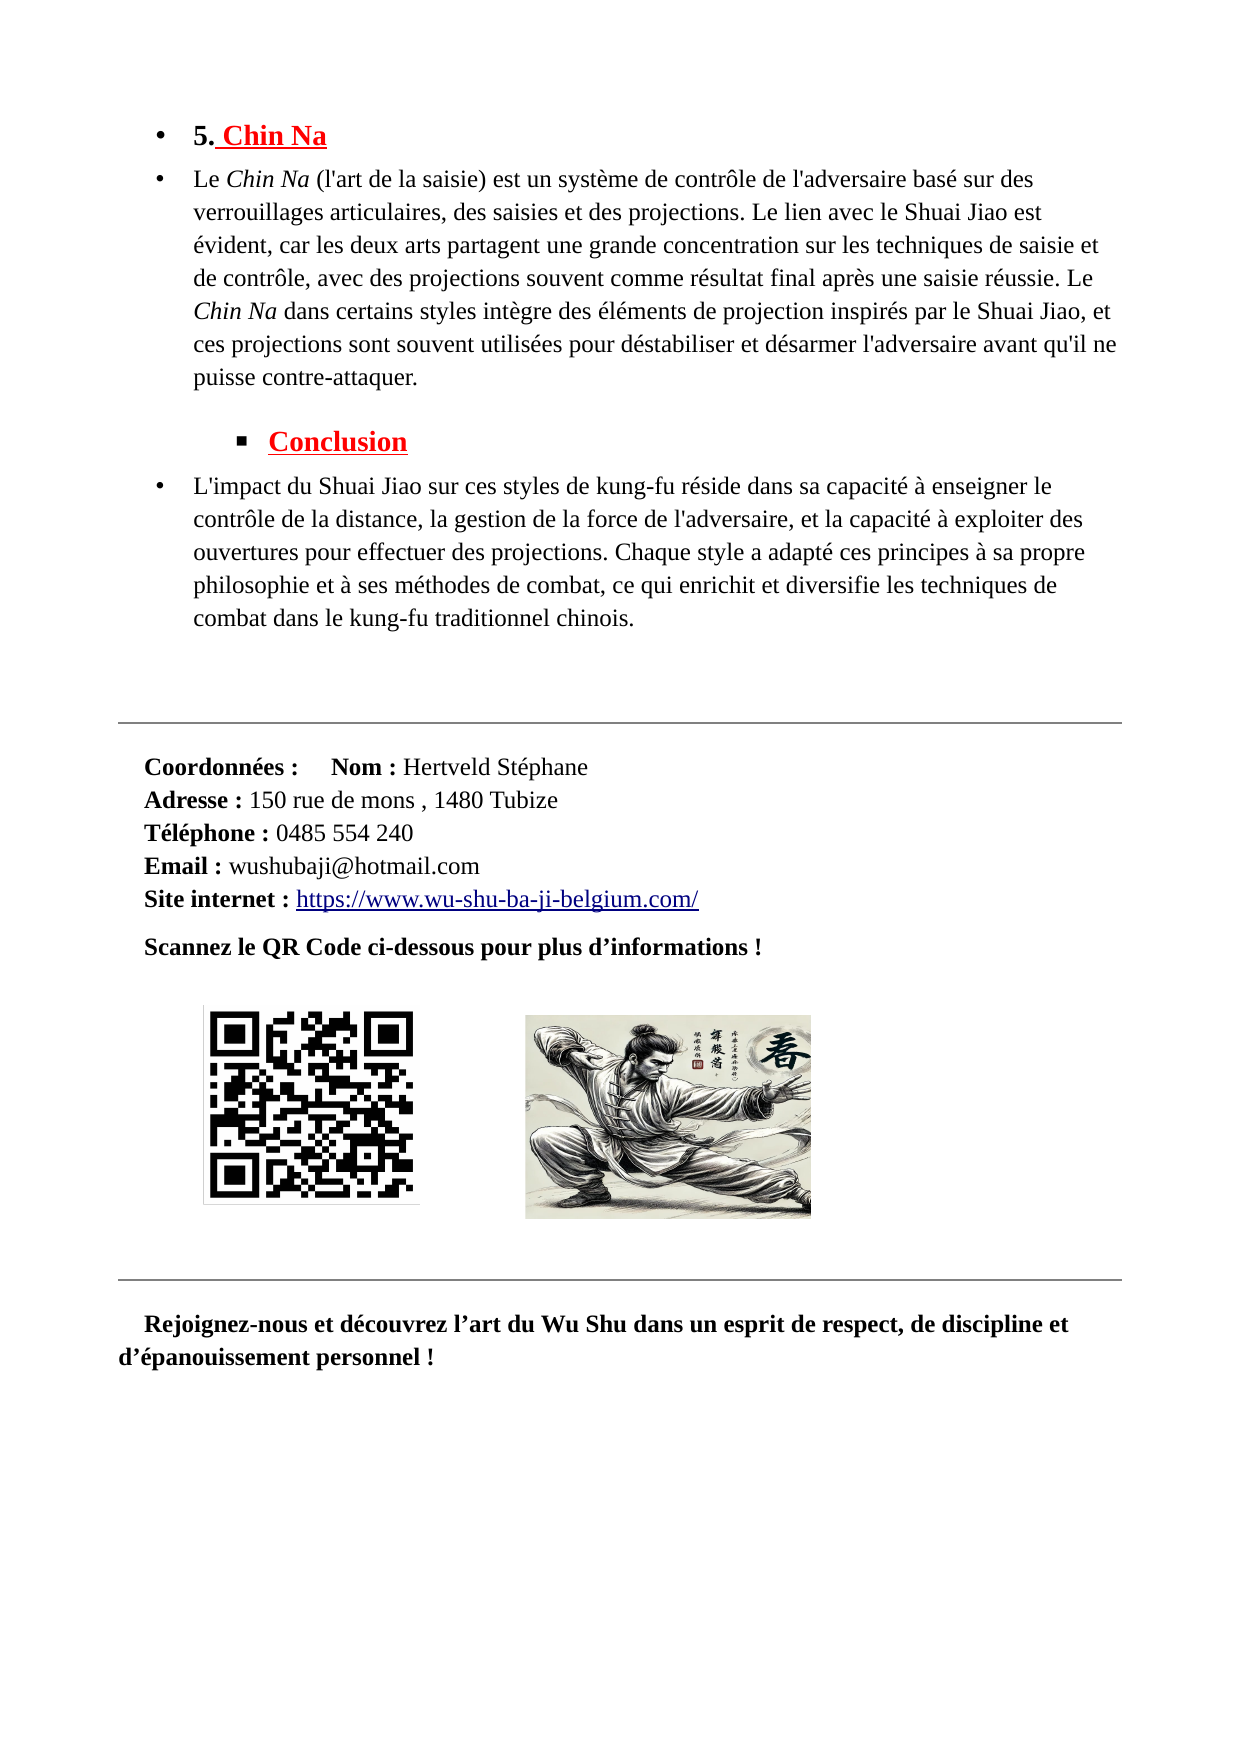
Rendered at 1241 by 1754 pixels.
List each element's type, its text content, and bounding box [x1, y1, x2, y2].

picture [525, 1015, 811, 1219]
text ✨ Rejoignez-nous et découvrez l’art du Wu Shu dans un esprit de respect, de discipline et d’épanouissement personnel ! ✨ [118, 1309, 1122, 1371]
subtitle 5. Chin Na [156, 118, 1122, 152]
text 📌 Scannez le QR Code ci-dessous pour plus d’informations ! [118, 932, 1122, 961]
list Le Chin Na (l'art de la saisie) est un système de contrôle de l'adversaire basé sur des verrouillages articulaires, des saisies et des projections. Le lien avec le Shuai Jiao est évident, car les deux arts partagent une grande concentration sur les techniques de saisie et de contrôle, avec des projections souvent comme résultat final après une saisie réussie. Le Chin Na dans certains styles intègre des éléments de projection inspirés par le Shuai Jiao, et ces projections sont souvent utilisées pour déstabiliser et désarmer l'adversaire avant qu'il ne puisse contre-attaquer. [156, 164, 1122, 391]
list L'impact du Shuai Jiao sur ces styles de kung-fu réside dans sa capacité à enseigner le contrôle de la distance, la gestion de la force de l'adversaire, et la capacité à exploiter des ouvertures pour effectuer des projections. Chaque style a adapté ces principes à sa propre philosophie et à ses méthodes de combat, ce qui enrichit et diversifie les techniques de combat dans le kung-fu traditionnel chinois. [156, 471, 1122, 632]
picture [201, 1003, 422, 1206]
text 📍 Coordonnées : 📌 Nom : Hertveld Stéphane 📌 Adresse : 150 rue de mons , 1480 Tubize 📌 Téléphone : 0485 554 240 📌 Email : wushubaji@hotmail.com 📌 Site internet : https://www.wu-shu-ba-ji-belgium.com/ [118, 752, 1122, 913]
subtitle Conclusion [231, 424, 1122, 458]
